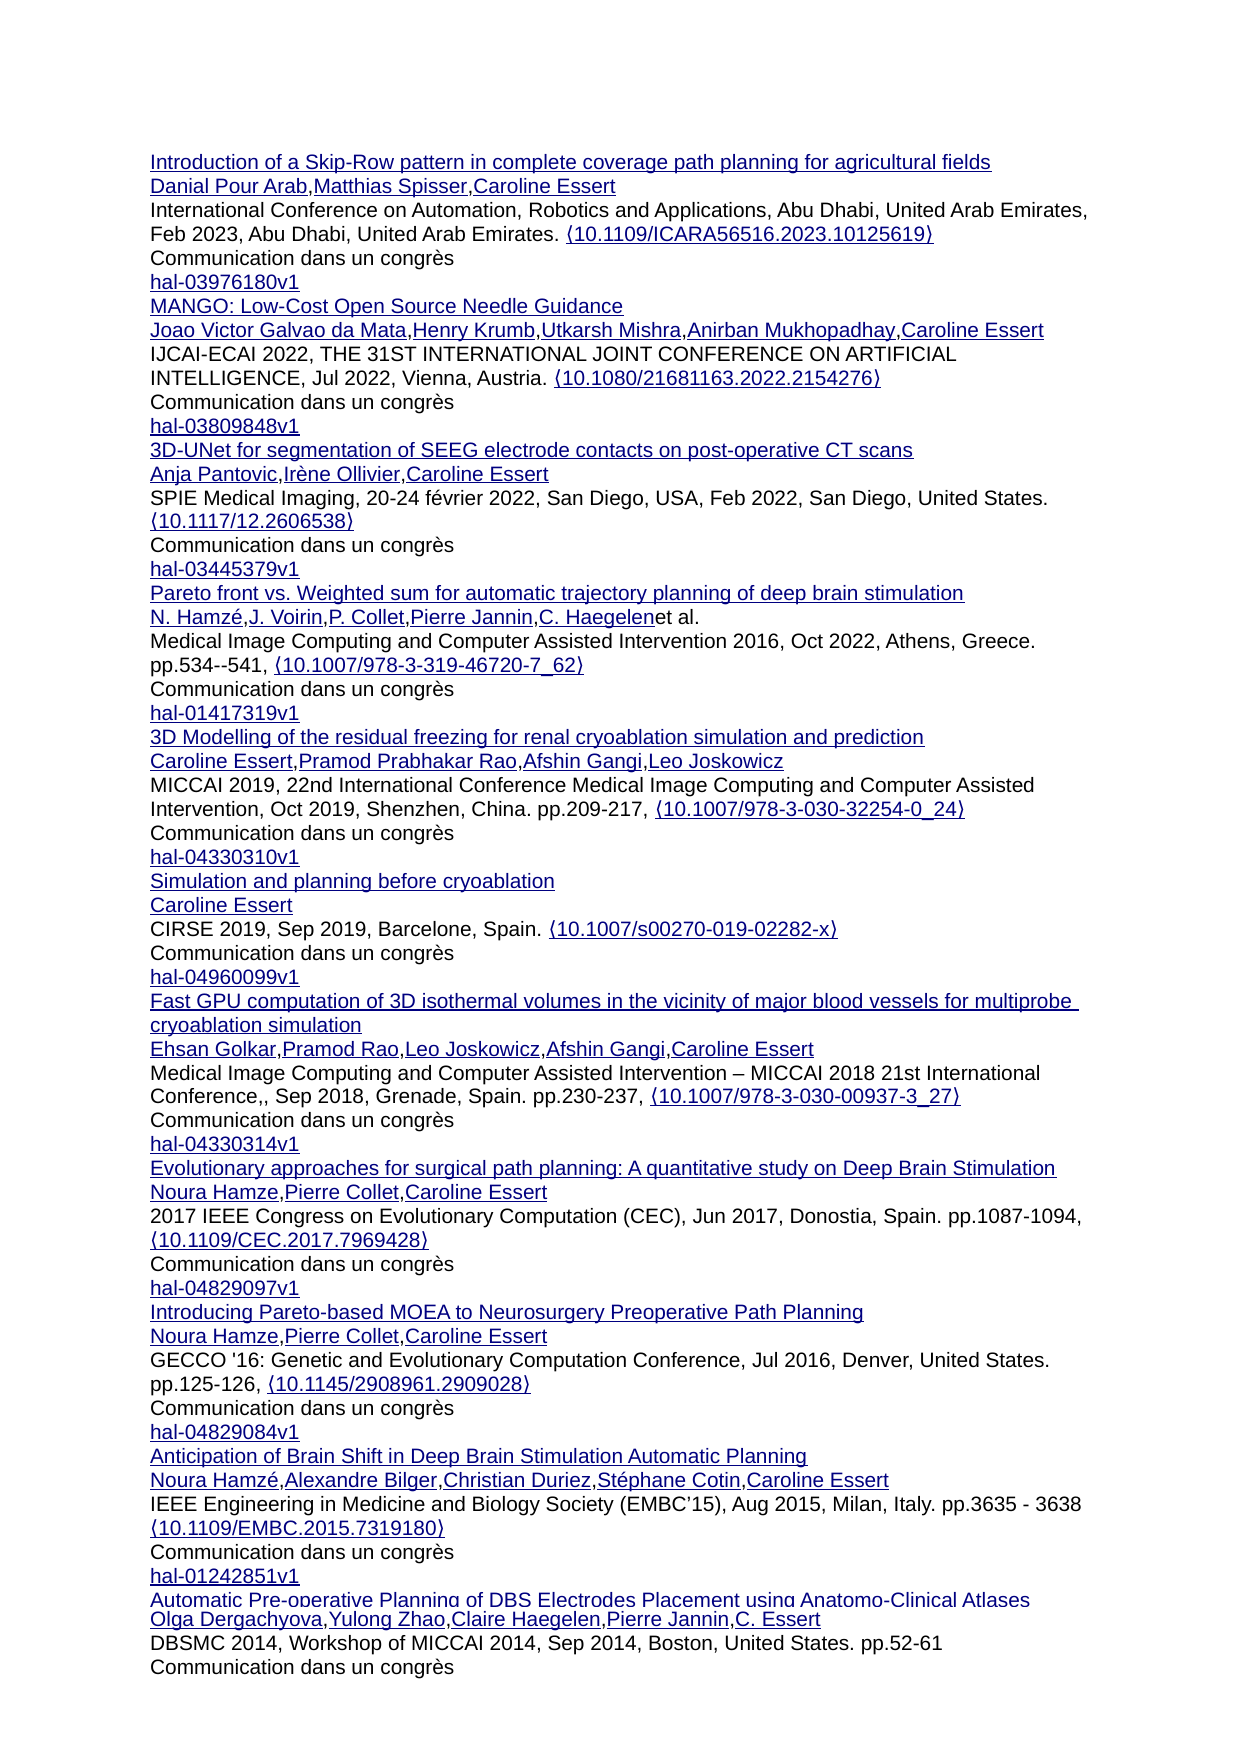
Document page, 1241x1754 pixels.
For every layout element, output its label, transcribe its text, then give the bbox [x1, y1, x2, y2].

table_cell 3D Modelling of the residual freezing for renal cryoablation simulation and prediction Caroline Essert,Pramod Prabhakar Rao,Afshin Gangi,Leo Joskowicz MICCAI 2019, 22nd International Conference Medical Image Computing and Computer Assisted Intervention, Oct 2019, Shenzhen, China. pp.209-217, ⟨10.1007/978-3-030-32254-0_24⟩ Communication dans un congrès hal-04330310v1 [150, 725, 1090, 869]
table_cell 3D-UNet for segmentation of SEEG electrode contacts on post-operative CT scans Anja Pantovic,Irène Ollivier,Caroline Essert SPIE Medical Imaging, 20-24 février 2022, San Diego, USA, Feb 2022, San Diego, United States. ⟨10.1117/12.2606538⟩ Communication dans un congrès hal-03445379v1 [150, 438, 1090, 581]
table_cell Evolutionary approaches for surgical path planning: A quantitative study on Deep Brain Stimulation Noura Hamze,Pierre Collet,Caroline Essert 2017 IEEE Congress on Evolutionary Computation (CEC), Jun 2017, Donostia, Spain. pp.1087-1094, ⟨10.1109/CEC.2017.7969428⟩ Communication dans un congrès hal-04829097v1 [150, 1156, 1090, 1300]
table_cell MANGO: Low-Cost Open Source Needle Guidance Joao Victor Galvao da Mata,Henry Krumb,Utkarsh Mishra,Anirban Mukhopadhay,Caroline Essert IJCAI-ECAI 2022, THE 31ST INTERNATIONAL JOINT CONFERENCE ON ARTIFICIAL INTELLIGENCE, Jul 2022, Vienna, Austria. ⟨10.1080/21681163.2022.2154276⟩ Communication dans un congrès hal-03809848v1 [150, 294, 1090, 437]
table_cell Simulation and planning before cryoablation Caroline Essert CIRSE 2019, Sep 2019, Barcelone, Spain. ⟨10.1007/s00270-019-02282-x⟩ Communication dans un congrès hal-04960099v1 [150, 869, 1090, 988]
table_cell Fast GPU computation of 3D isothermal volumes in the vicinity of major blood vessels for multiprobe cryoablation simulation Ehsan Golkar,Pramod Rao,Leo Joskowicz,Afshin Gangi,Caroline Essert Medical Image Computing and Computer Assisted Intervention – MICCAI 2018 21st International Conference,, Sep 2018, Grenade, Spain. pp.230-237, ⟨10.1007/978-3-030-00937-3_27⟩ Communication dans un congrès hal-04330314v1 [150, 989, 1090, 1156]
table_cell Introducing Pareto-based MOEA to Neurosurgery Preoperative Path Planning Noura Hamze,Pierre Collet,Caroline Essert GECCO '16: Genetic and Evolutionary Computation Conference, Jul 2016, Denver, United States. pp.125-126, ⟨10.1145/2908961.2909028⟩ Communication dans un congrès hal-04829084v1 [150, 1300, 1090, 1444]
table_cell Automatic Pre-operative Planning of DBS Electrodes Placement using Anatomo-Clinical Atlases Olga Dergachyova,Yulong Zhao,Claire Haegelen,Pierre Jannin,C. Essert DBSMC 2014, Workshop of MICCAI 2014, Sep 2014, Boston, United States. pp.52-61 Communication dans un congrès [150, 1588, 1090, 1679]
table_cell Pareto front vs. Weighted sum for automatic trajectory planning of deep brain stimulation N. Hamzé,J. Voirin,P. Collet,Pierre Jannin,C. Haegelenet al. Medical Image Computing and Computer Assisted Intervention 2016, Oct 2022, Athens, Greece. pp.534--541, ⟨10.1007/978-3-319-46720-7_62⟩ Communication dans un congrès hal-01417319v1 [150, 581, 1090, 725]
table_cell Anticipation of Brain Shift in Deep Brain Stimulation Automatic Planning Noura Hamzé,Alexandre Bilger,Christian Duriez,Stéphane Cotin,Caroline Essert IEEE Engineering in Medicine and Biology Society (EMBC’15), Aug 2015, Milan, Italy. pp.3635 - 3638 ⟨10.1109/EMBC.2015.7319180⟩ Communication dans un congrès hal-01242851v1 [150, 1444, 1090, 1587]
table_cell Introduction of a Skip-Row pattern in complete coverage path planning for agricultural fields Danial Pour Arab,Matthias Spisser,Caroline Essert International Conference on Automation, Robotics and Applications, Abu Dhabi, United Arab Emirates, Feb 2023, Abu Dhabi, United Arab Emirates. ⟨10.1109/ICARA56516.2023.10125619⟩ Communication dans un congrès hal-03976180v1 [150, 150, 1090, 294]
